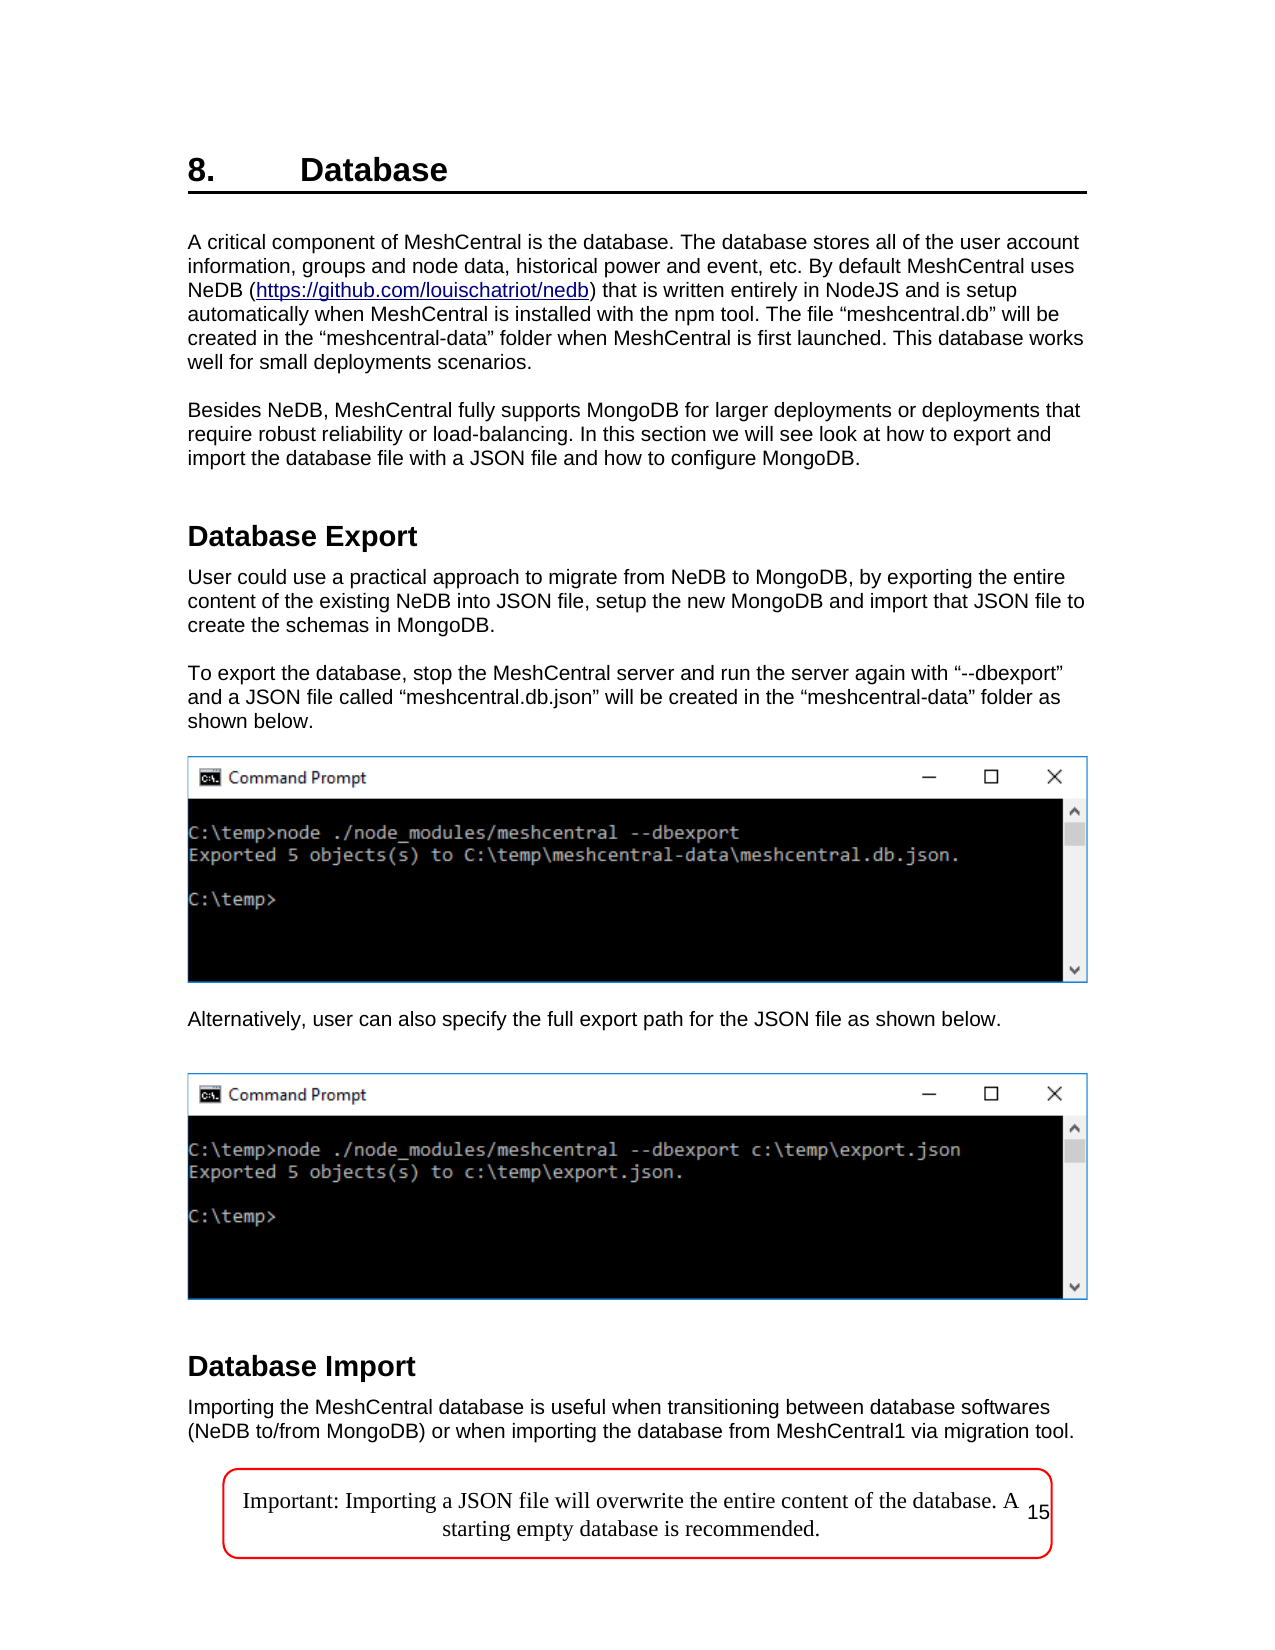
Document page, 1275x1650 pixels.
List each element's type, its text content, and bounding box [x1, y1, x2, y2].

subtitle Database Export [187, 519, 1087, 552]
text Alternatively, user can also specify the full export path for the JSON file as shown below. [187, 1006, 1087, 1030]
text Importing the MeshCentral database is useful when transitioning between database softwares (NeDB to/from MongoDB) or when importing the database from MeshCentral1 via migration tool. [187, 1395, 1087, 1443]
subtitle Database Import [187, 1349, 1087, 1382]
text To export the database, stop the MeshCentral server and run the server again with “--dbexport” and a JSON file called “meshcentral.db.json” will be created in the “meshcentral-data” folder as shown below. [187, 661, 1087, 732]
text Besides NeDB, MeshCentral fully supports MongoDB for larger deployments or deployments that require robust reliability or load-balancing. In this section we will see look at how to export and import the database file with a JSON file and how to configure MongoDB. [187, 398, 1087, 470]
text A critical component of MeshCentral is the database. The database stores all of the user account information, groups and node data, historical power and event, etc. By default MeshCentral uses NeDB (https://github.com/louischatriot/nedb) that is written entirely in NodeJS and is setup automatically when MeshCentral is installed with the npm tool. The file “meshcentral.db” will be created in the “meshcentral-data” folder when MeshCentral is first launched. This database works well for small deployments scenarios. [187, 230, 1087, 374]
subtitle Database [187, 150, 1087, 194]
text User could use a practical approach to migrate from NeDB to MongoDB, by exporting the entire content of the existing NeDB into JSON file, setup the new MongoDB and import that JSON file to create the schemas in MongoDB. [187, 565, 1087, 637]
